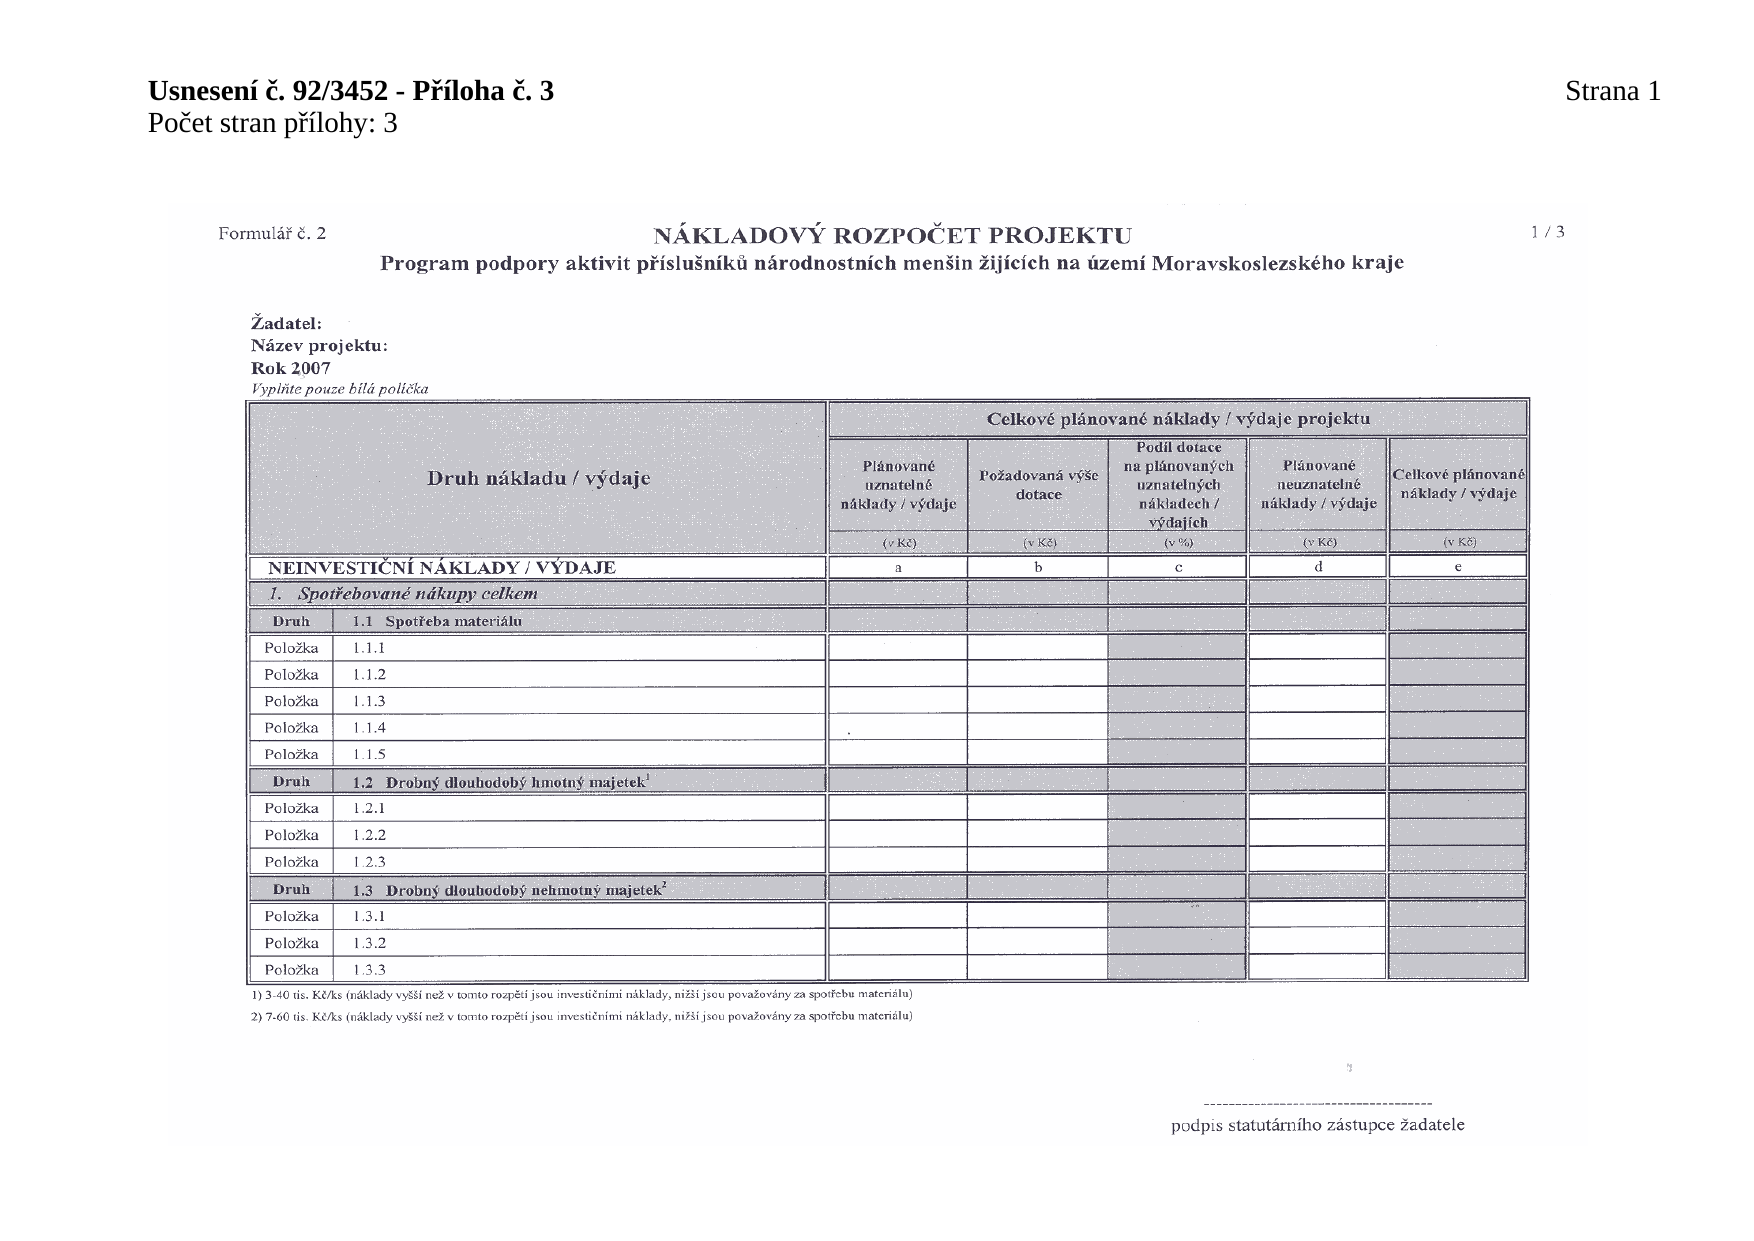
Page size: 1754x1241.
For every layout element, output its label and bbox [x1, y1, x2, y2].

picture [168, 203, 1588, 1146]
